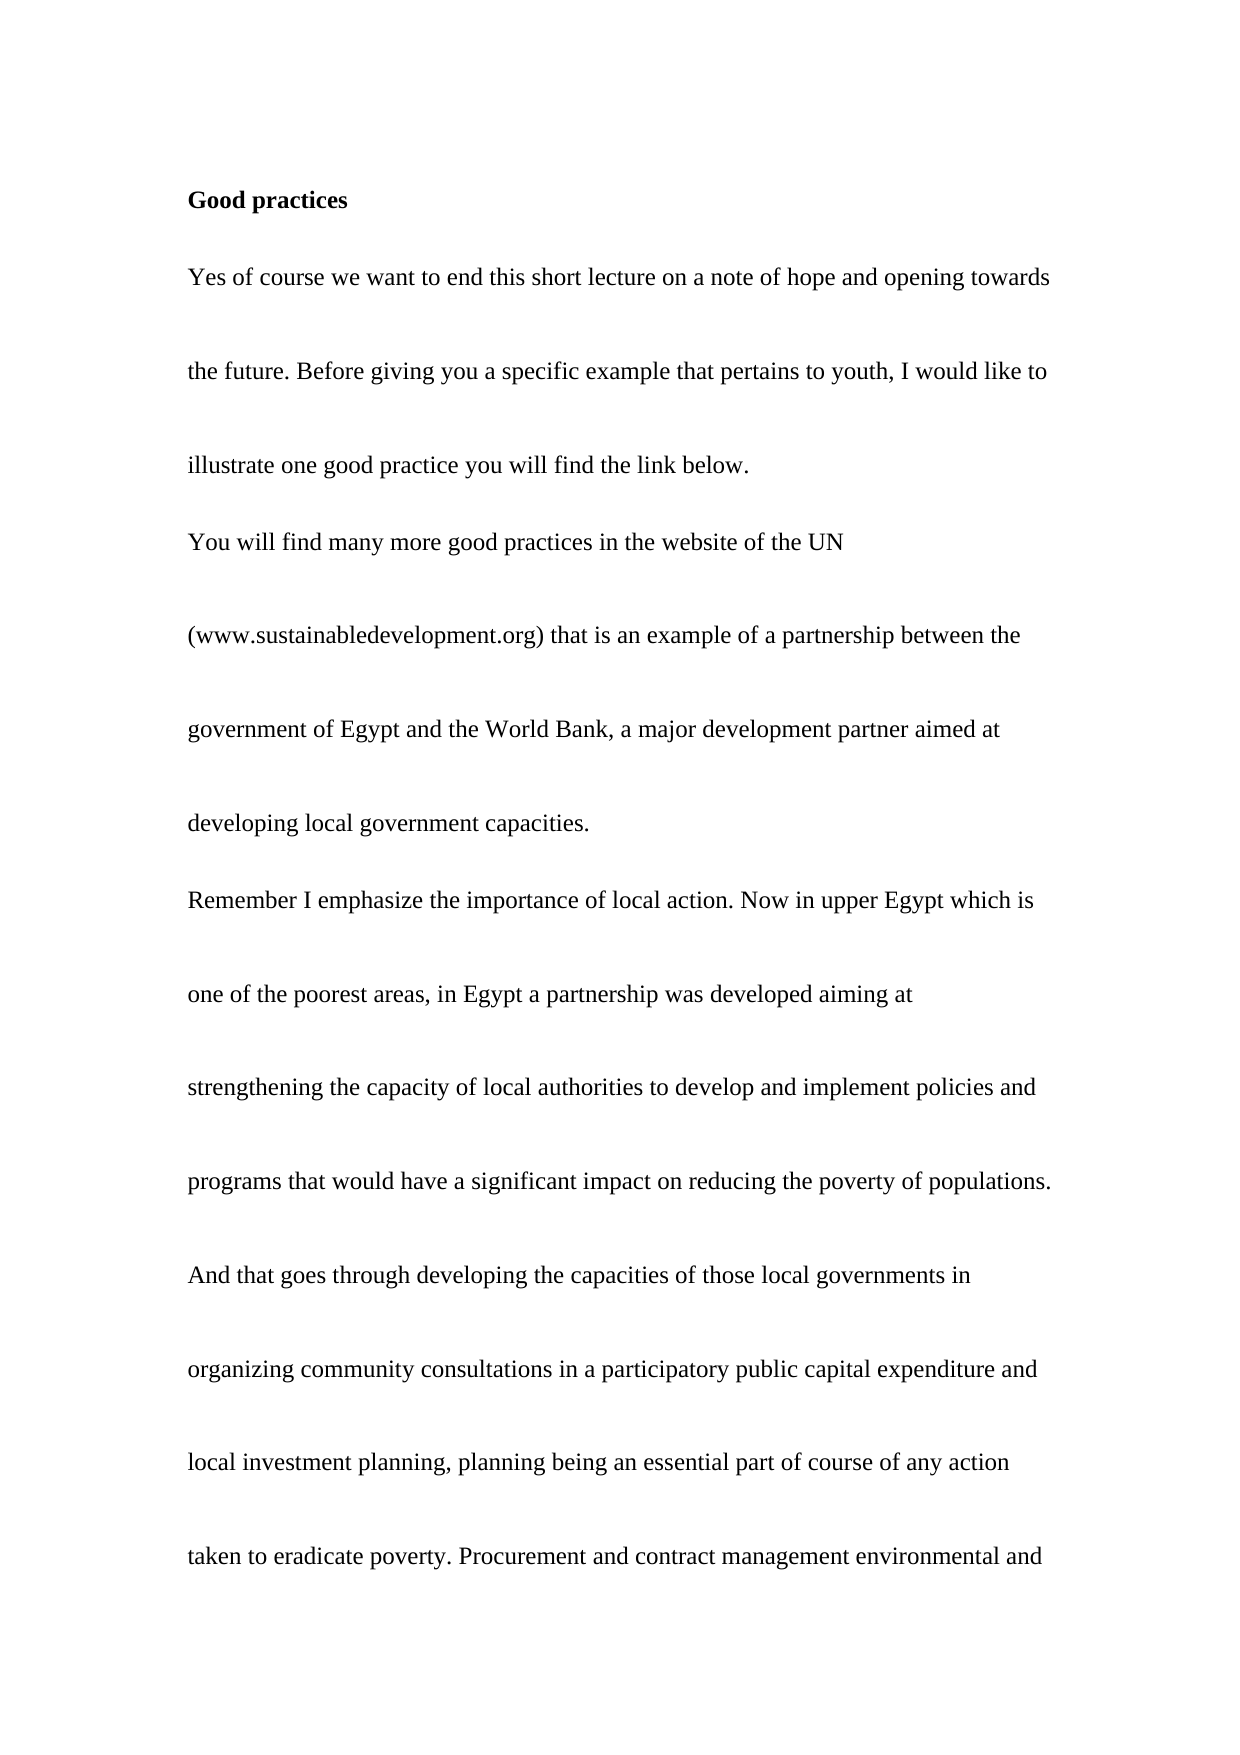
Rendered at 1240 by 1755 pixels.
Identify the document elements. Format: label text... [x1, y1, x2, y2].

text Good practices [187, 158, 1052, 221]
text Yes of course we want to end this short lecture on a note of hope and opening towards the future. Before giving you a specific example that pertains to youth, I would like to illustrate one good practice you will find the link below. [187, 235, 1052, 485]
text Remember I emphasize the importance of local action. Now in upper Egypt which is one of the poorest areas, in Egypt a partnership was developed aiming at strengthening the capacity of local authorities to develop and implement policies and programs that would have a significant impact on reducing the poverty of populations. And that goes through developing the capacities of those local governments in organizing community consultations in a participatory public capital expenditure and local investment planning, planning being an essential part of course of any action taken to eradicate poverty. Procurement and contract management environmental and [187, 858, 1052, 1576]
text You will find many more good practices in the website of the UN (www.sustainabledevelopment.org) that is an example of a partnership between the government of Egypt and the World Bank, a major development partner aimed at developing local government capacities. [187, 499, 1052, 843]
